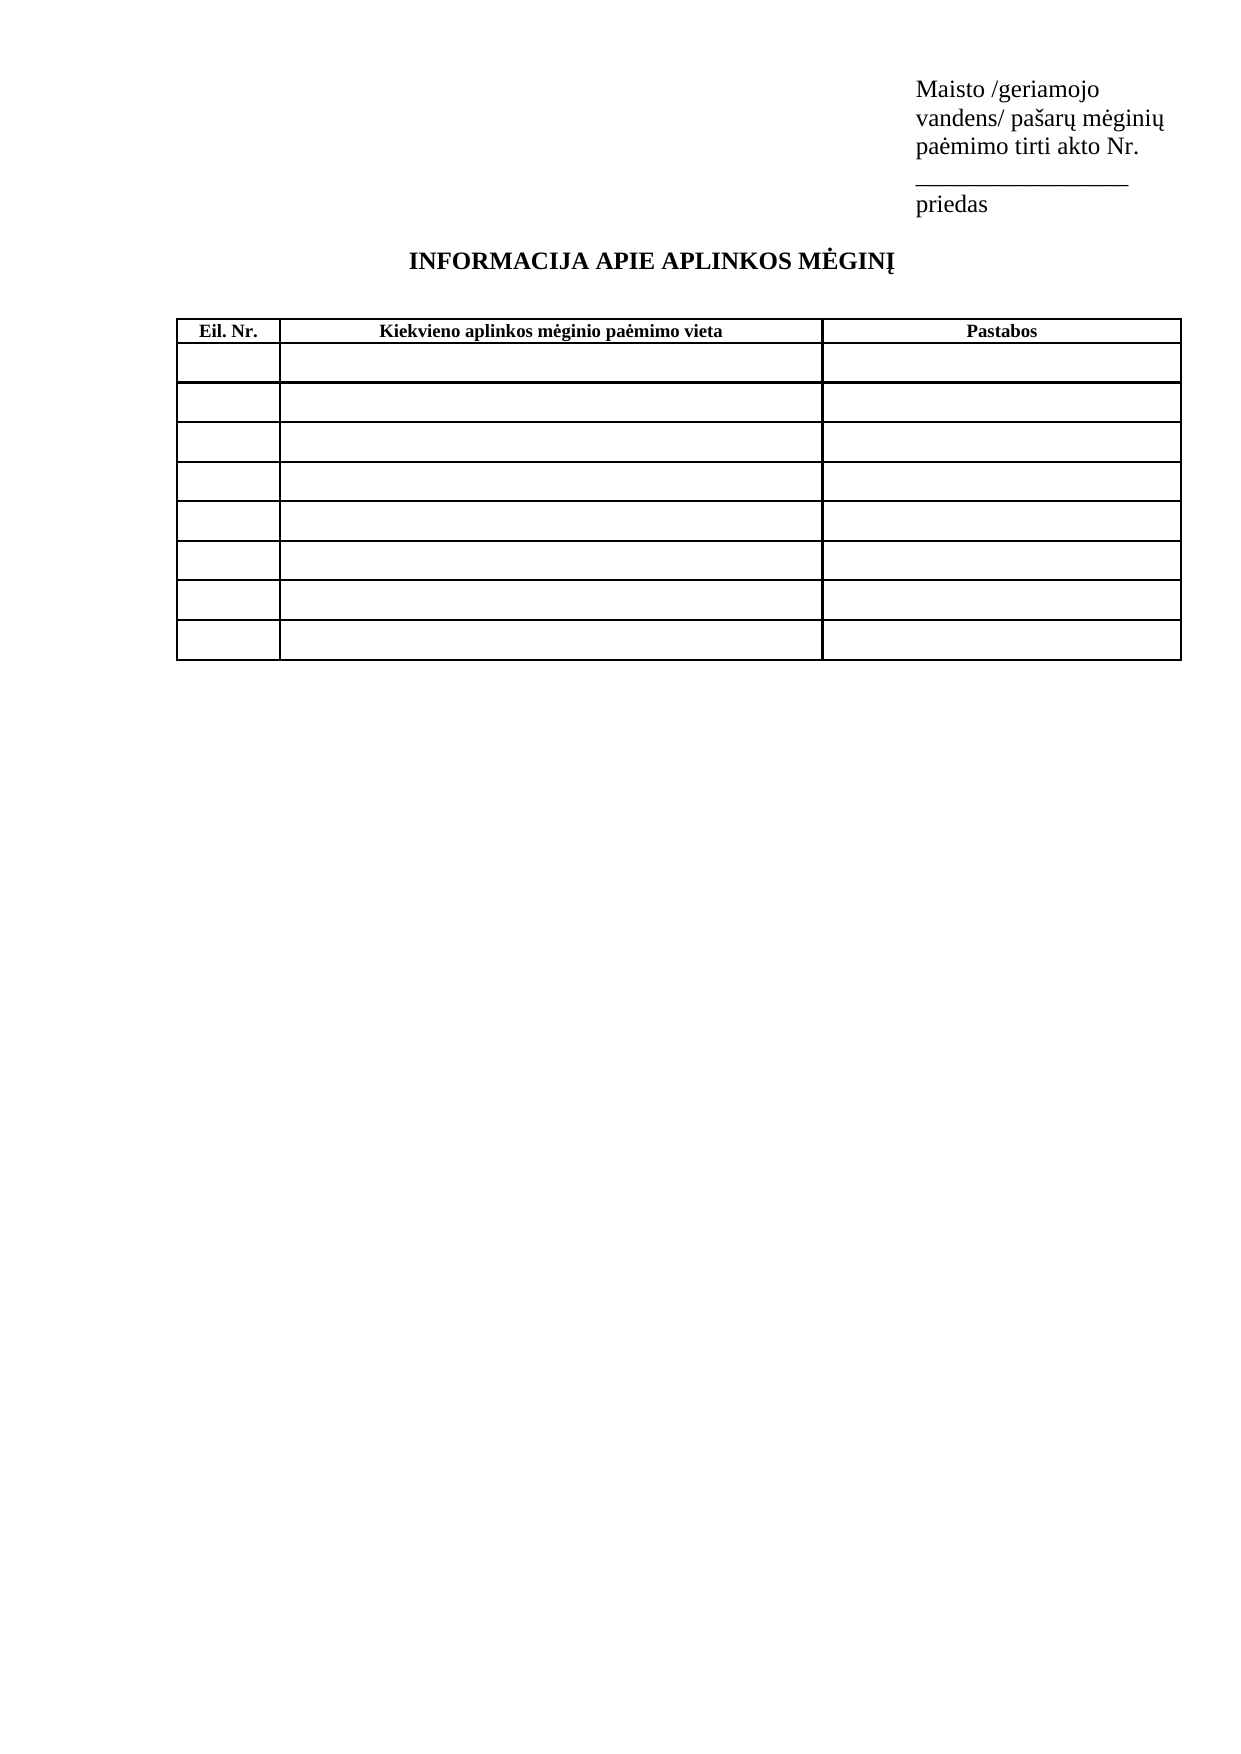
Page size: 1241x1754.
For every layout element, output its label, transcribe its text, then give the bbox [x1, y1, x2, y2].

table_cell [281, 384, 821, 421]
table_cell [824, 423, 1180, 461]
table_cell [281, 423, 821, 461]
table_cell [178, 621, 279, 658]
table_header Eil. Nr. [178, 320, 279, 342]
table_cell [824, 542, 1180, 579]
table_cell [824, 384, 1180, 421]
table_cell [824, 502, 1180, 540]
table_cell [178, 581, 279, 619]
table_cell [281, 581, 821, 619]
table_cell [824, 581, 1180, 619]
table_cell [178, 463, 279, 500]
table_cell [281, 502, 821, 540]
table_cell [824, 344, 1180, 381]
text priedas [916, 189, 1186, 218]
table_cell [281, 621, 821, 658]
table_cell [178, 542, 279, 579]
table_cell [824, 621, 1180, 658]
table_cell [281, 344, 821, 381]
text INFORMACIJA APIE APLINKOS MĖGINĮ [118, 246, 1186, 275]
table_cell [281, 542, 821, 579]
table_cell [178, 384, 279, 421]
table_cell [281, 463, 821, 500]
table_cell [178, 344, 279, 381]
table_header Pastabos [824, 320, 1180, 342]
table_cell [178, 502, 279, 540]
text Maisto /geriamojo vandens/ pašarų mėginių paėmimo tirti akto Nr. _________________ [916, 74, 1186, 189]
table_cell [178, 423, 279, 461]
table_header Kiekvieno aplinkos mėginio paėmimo vieta [281, 320, 821, 342]
table_cell [824, 463, 1180, 500]
